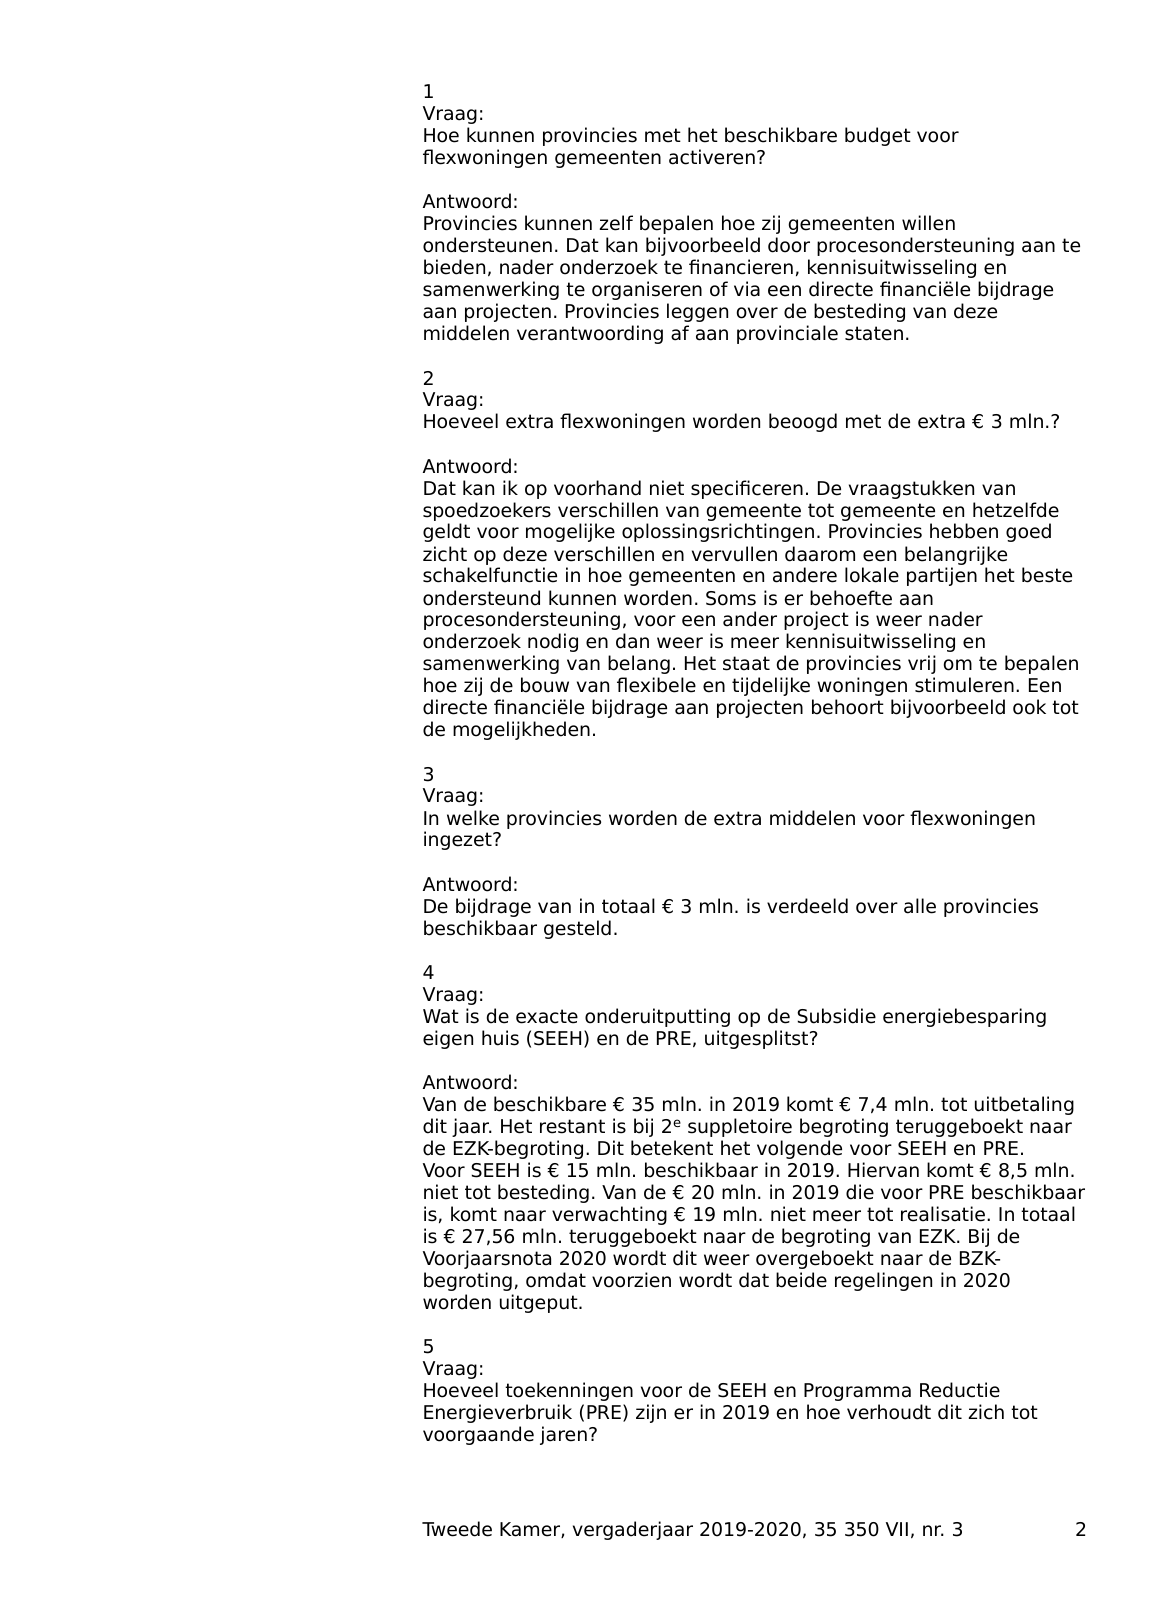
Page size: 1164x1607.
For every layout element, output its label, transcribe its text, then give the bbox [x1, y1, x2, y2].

text Dat kan ik op voorhand niet specificeren. De vraagstukken van spoedzoekers verschillen van gemeente tot gemeente en hetzelfde geldt voor mogelijke oplossingsrichtingen. Provincies hebben goed zicht op deze verschillen en vervullen daarom een belangrijke schakelfunctie in hoe gemeenten en andere lokale partijen het beste ondersteund kunnen worden. Soms is er behoefte aan procesondersteuning, voor een ander project is weer nader onderzoek nodig en dan weer is meer kennisuitwisseling en samenwerking van belang. Het staat de provincies vrij om te bepalen hoe zij de bouw van flexibele en tijdelijke woningen stimuleren. Een directe financiële bijdrage aan projecten behoort bijvoorbeeld ook tot de mogelijkheden. [422, 477, 1087, 741]
text Hoeveel extra flexwoningen worden beoogd met de extra € 3 mln.? [422, 411, 1087, 433]
text 3 [422, 763, 1087, 785]
text Vraag: [422, 785, 1087, 807]
text Van de beschikbare € 35 mln. in 2019 komt € 7,4 mln. tot uitbetaling dit jaar. Het restant is bij 2e suppletoire begroting teruggeboekt naar de EZK-begroting. Dit betekent het volgende voor SEEH en PRE. [422, 1094, 1087, 1160]
text Wat is de exacte onderuitputting op de Subsidie energiebesparing eigen huis (SEEH) en de PRE, uitgesplitst? [422, 1006, 1087, 1049]
text De bijdrage van in totaal € 3 mln. is verdeeld over alle provincies beschikbaar gesteld. [422, 896, 1087, 939]
text 2 [422, 367, 1087, 389]
text 1 [422, 81, 1087, 103]
text Vraag: [422, 984, 1087, 1006]
text Antwoord: [422, 191, 1087, 213]
text Hoeveel toekenningen voor de SEEH en Programma Reductie Energieverbruik (PRE) zijn er in 2019 en hoe verhoudt dit zich tot voorgaande jaren? [422, 1380, 1087, 1446]
text Antwoord: [422, 873, 1087, 896]
text Provincies kunnen zelf bepalen hoe zij gemeenten willen ondersteunen. Dat kan bijvoorbeeld door procesondersteuning aan te bieden, nader onderzoek te financieren, kennisuitwisseling en samenwerking te organiseren of via een directe financiële bijdrage aan projecten. Provincies leggen over de besteding van deze middelen verantwoording af aan provinciale staten. [422, 213, 1087, 345]
text Antwoord: [422, 1072, 1087, 1094]
text In welke provincies worden de extra middelen voor flexwoningen ingezet? [422, 807, 1087, 851]
text Vraag: [422, 103, 1087, 125]
text Vraag: [422, 1358, 1087, 1380]
text Antwoord: [422, 456, 1087, 477]
text Vraag: [422, 389, 1087, 411]
text Voor SEEH is € 15 mln. beschikbaar in 2019. Hiervan komt € 8,5 mln. niet tot besteding. Van de € 20 mln. in 2019 die voor PRE beschikbaar is, komt naar verwachting € 19 mln. niet meer tot realisatie. In totaal is € 27,56 mln. teruggeboekt naar de begroting van EZK. Bij de Voorjaarsnota 2020 wordt dit weer overgeboekt naar de BZK-begroting, omdat voorzien wordt dat beide regelingen in 2020 worden uitgeput. [422, 1160, 1087, 1313]
text Hoe kunnen provincies met het beschikbare budget voor flexwoningen gemeenten activeren? [422, 125, 1087, 169]
text 4 [422, 962, 1087, 984]
text 5 [422, 1336, 1087, 1358]
